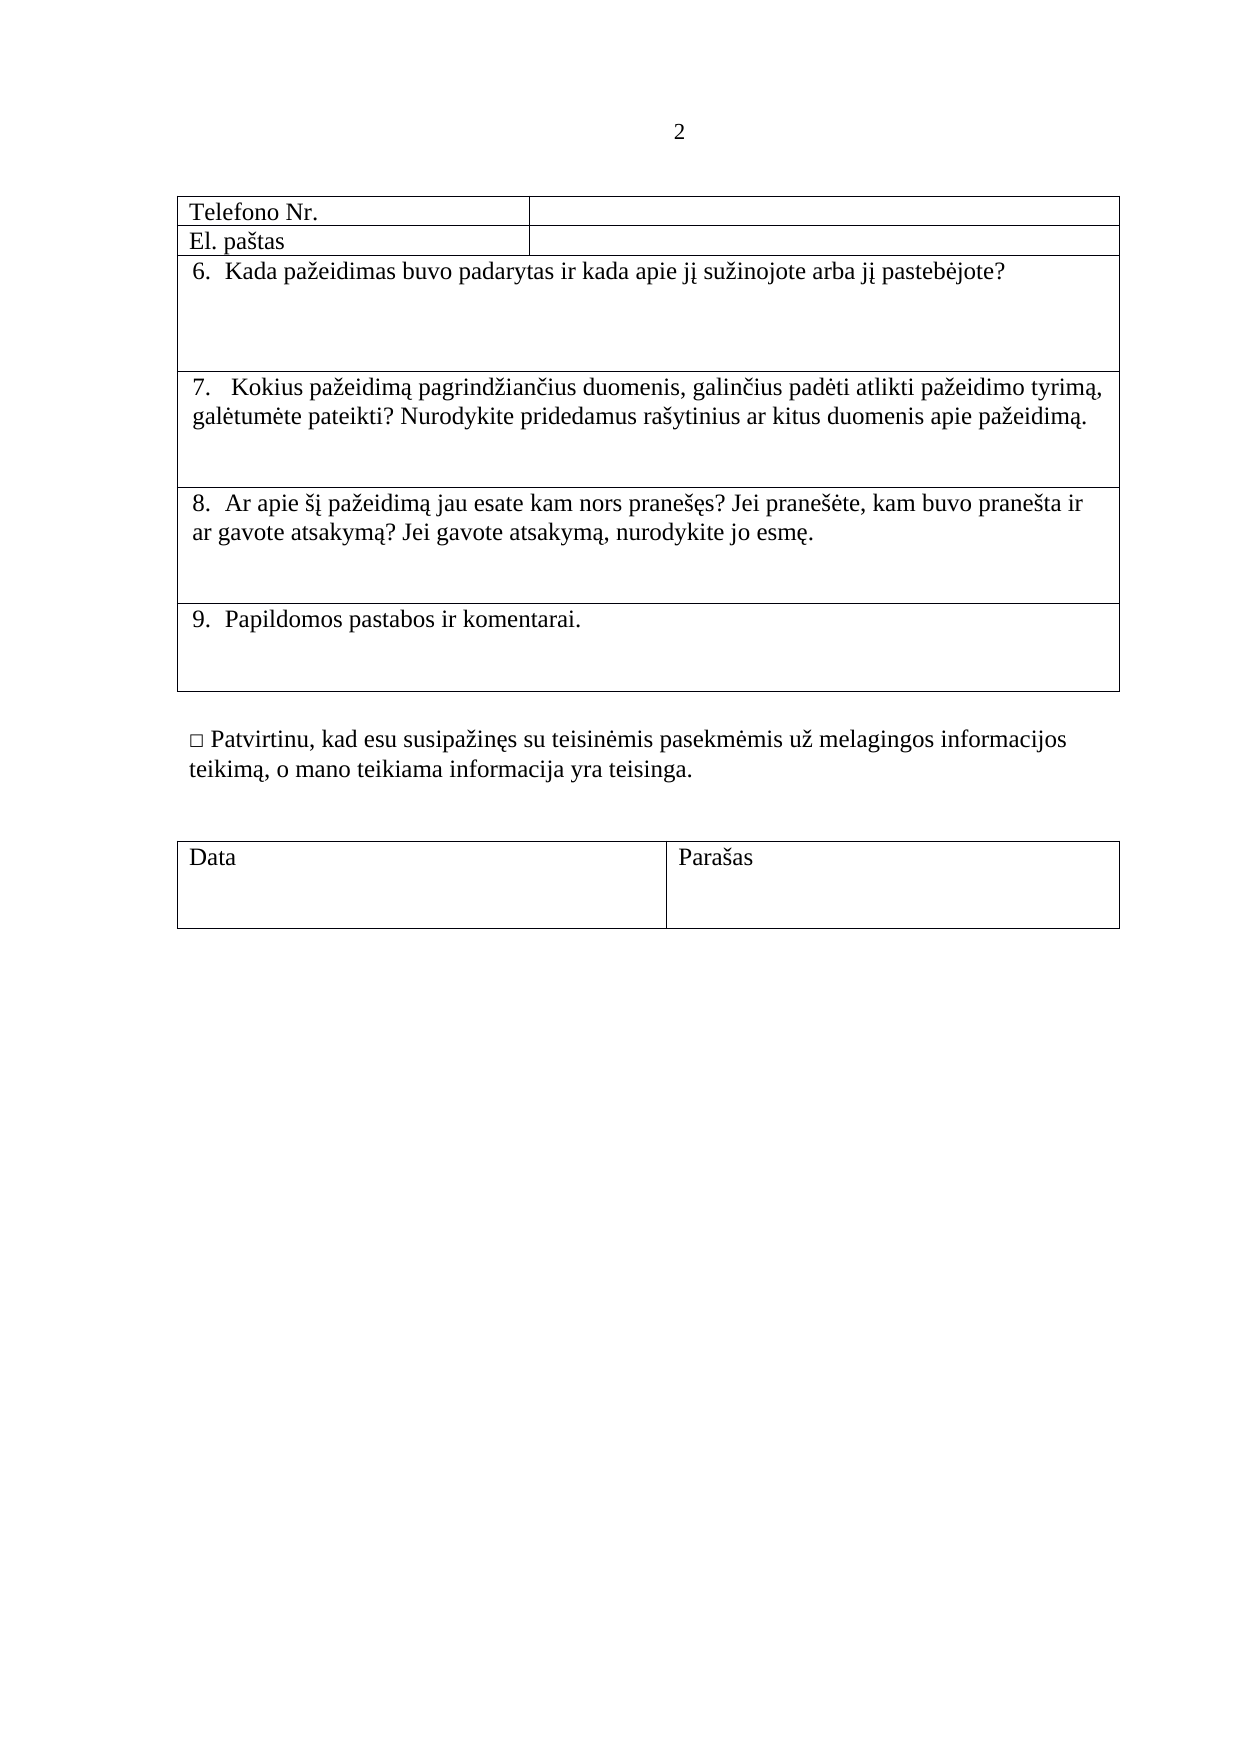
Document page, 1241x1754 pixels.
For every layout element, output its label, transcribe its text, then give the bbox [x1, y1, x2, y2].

table_cell El. paštas [178, 226, 529, 255]
table_cell 6. Kada pažeidimas buvo padarytas ir kada apie jį sužinojote arba jį pastebėjote? [178, 256, 1119, 371]
table_cell Parašas [667, 842, 1119, 928]
table_cell 8. Ar apie šį pažeidimą jau esate kam nors pranešęs? Jei pranešėte, kam buvo pranešta ir ar gavote atsakymą? Jei gavote atsakymą, nurodykite jo esmę. [178, 488, 1119, 603]
table_cell Data [178, 842, 666, 928]
table_cell [530, 226, 1119, 255]
table_cell [530, 197, 1119, 225]
table_cell 7. Kokius pažeidimą pagrindžiančius duomenis, galinčius padėti atlikti pažeidimo tyrimą, galėtumėte pateikti? Nurodykite pridedamus rašytinius ar kitus duomenis apie pažeidimą. [178, 372, 1119, 487]
table_cell 9. Papildomos pastabos ir komentarai. [178, 604, 1119, 691]
table_cell Telefono Nr. [178, 197, 529, 225]
table_cell ☐ Patvirtinu, kad esu susipažinęs su teisinėmis pasekmėmis už melagingos informacijos teikimą, o mano teikiama informacija yra teisinga. [177, 692, 1119, 841]
